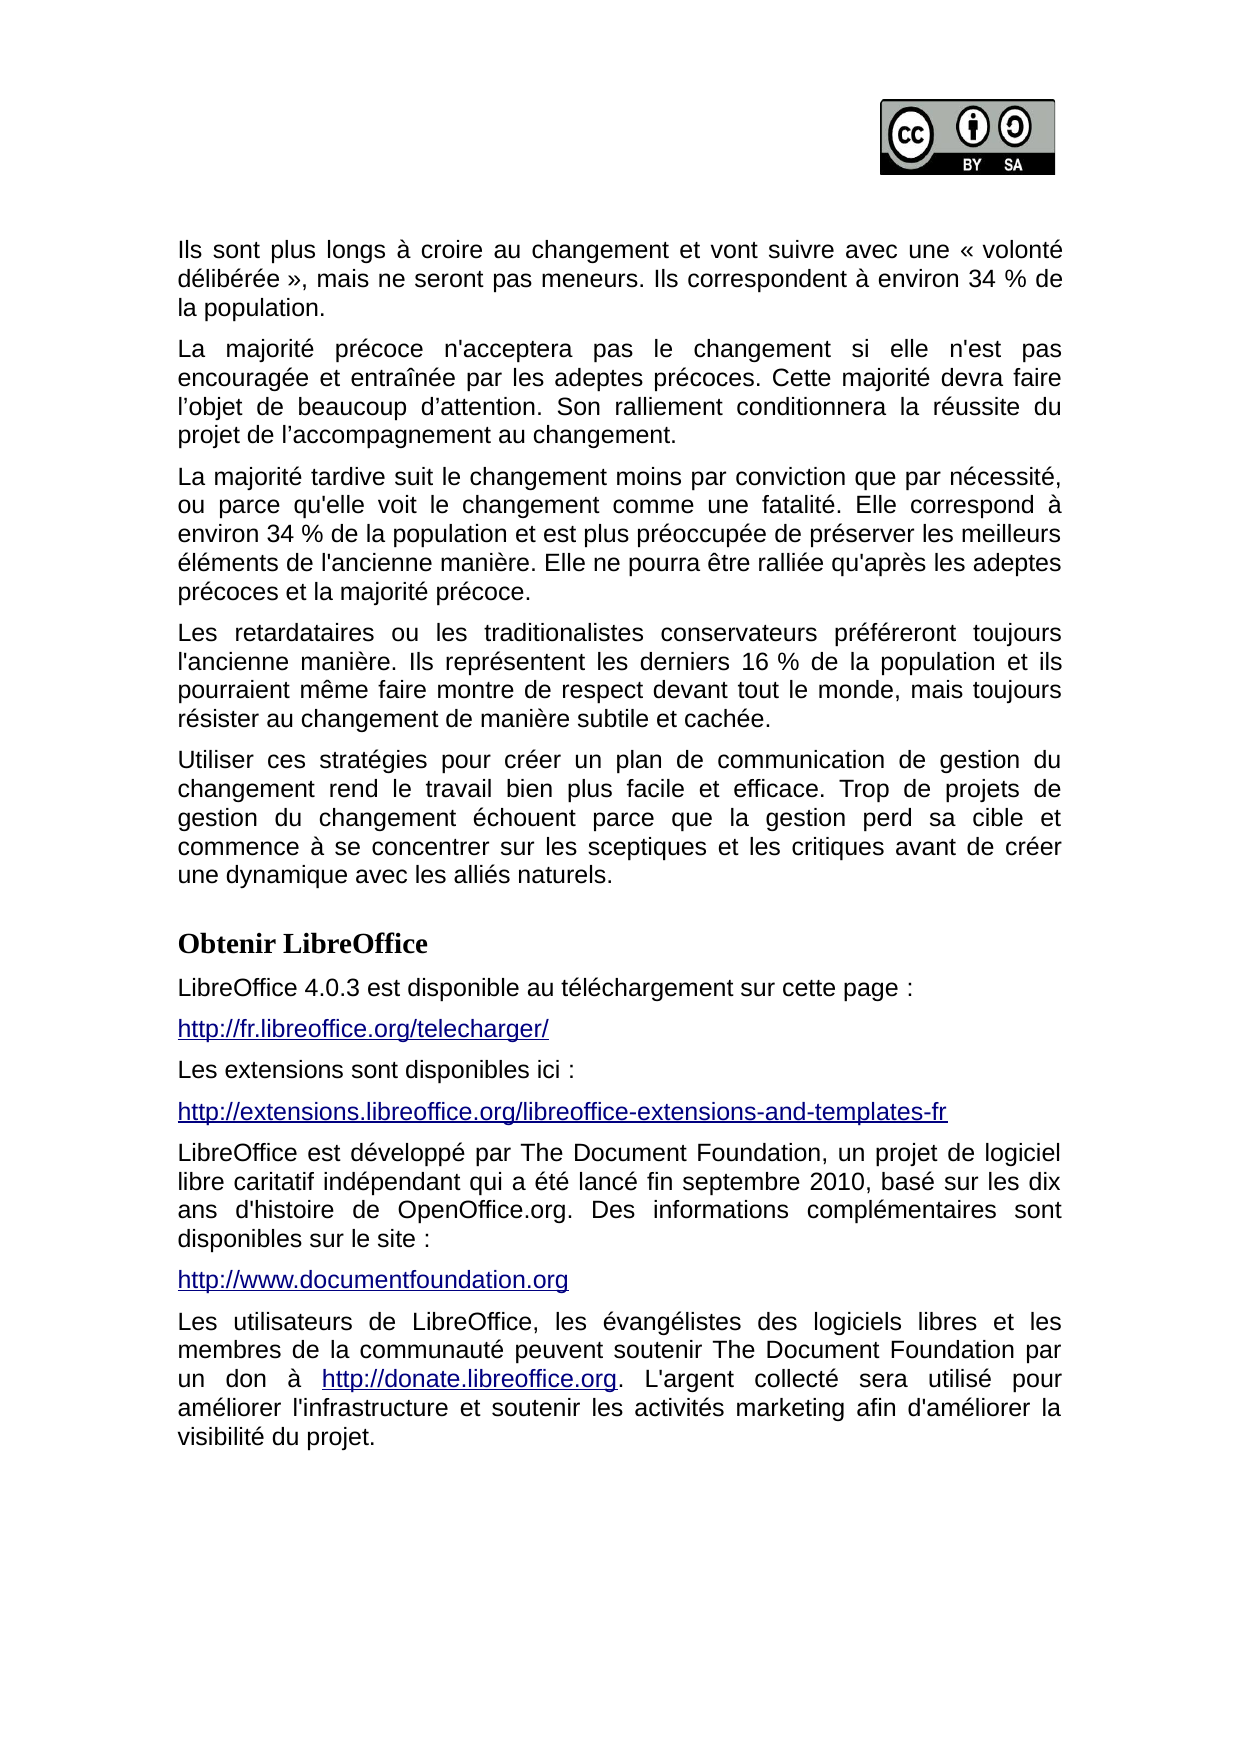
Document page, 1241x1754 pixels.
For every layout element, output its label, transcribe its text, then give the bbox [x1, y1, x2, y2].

text Les extensions sont disponibles ici : [177, 1055, 1063, 1084]
text La majorité tardive suit le changement moins par conviction que par nécessité, ou parce qu'elle voit le changement comme une fatalité. Elle correspond à environ 34 % de la population et est plus préoccupée de préserver les meilleurs éléments de l'ancienne manière. Elle ne pourra être ralliée qu'après les adeptes précoces et la majorité précoce. [177, 462, 1063, 605]
text Ils sont plus longs à croire au changement et vont suivre avec une « volonté délibérée », mais ne seront pas meneurs. Ils correspondent à environ 34 % de la population. [177, 235, 1063, 322]
text Utiliser ces stratégies pour créer un plan de communication de gestion du changement rend le travail bien plus facile et efficace. Trop de projets de gestion du changement échouent parce que la gestion perd sa cible et commence à se concentrer sur les sceptiques et les critiques avant de créer une dynamique avec les alliés naturels. [177, 745, 1063, 889]
text La majorité précoce n'acceptera pas le changement si elle n'est pas encouragée et entraînée par les adeptes précoces. Cette majorité devra faire l’objet de beaucoup d’attention. Son ralliement conditionnera la réussite du projet de l’accompagnement au changement. [177, 334, 1063, 449]
text Les retardataires ou les traditionalistes conservateurs préféreront toujours l'ancienne manière. Ils représentent les derniers 16 % de la population et ils pourraient même faire montre de respect devant tout le monde, mais toujours résister au changement de manière subtile et cachée. [177, 618, 1063, 733]
text LibreOffice est développé par The Document Foundation, un projet de logiciel libre caritatif indépendant qui a été lancé fin septembre 2010, basé sur les dix ans d'histoire de OpenOffice.org. Des informations complémentaires sont disponibles sur le site : [177, 1138, 1063, 1253]
text Les utilisateurs de LibreOffice, les évangélistes des logiciels libres et les membres de la communauté peuvent soutenir The Document Foundation par un don à http://donate.libreoffice.org. L'argent collecté sera utilisé pour améliorer l'infrastructure et soutenir les activités marketing afin d'améliorer la visibilité du projet. [177, 1306, 1063, 1450]
text http://www.documentfoundation.org [177, 1265, 1063, 1294]
text LibreOffice 4.0.3 est disponible au téléchargement sur cette page : [177, 973, 1063, 1001]
subtitle Obtenir LibreOffice [177, 927, 1063, 960]
text http://extensions.libreoffice.org/libreoffice-extensions-and-templates-fr [177, 1096, 1063, 1125]
picture [880, 99, 1056, 175]
text http://fr.libreoffice.org/telecharger/ [177, 1014, 1063, 1043]
